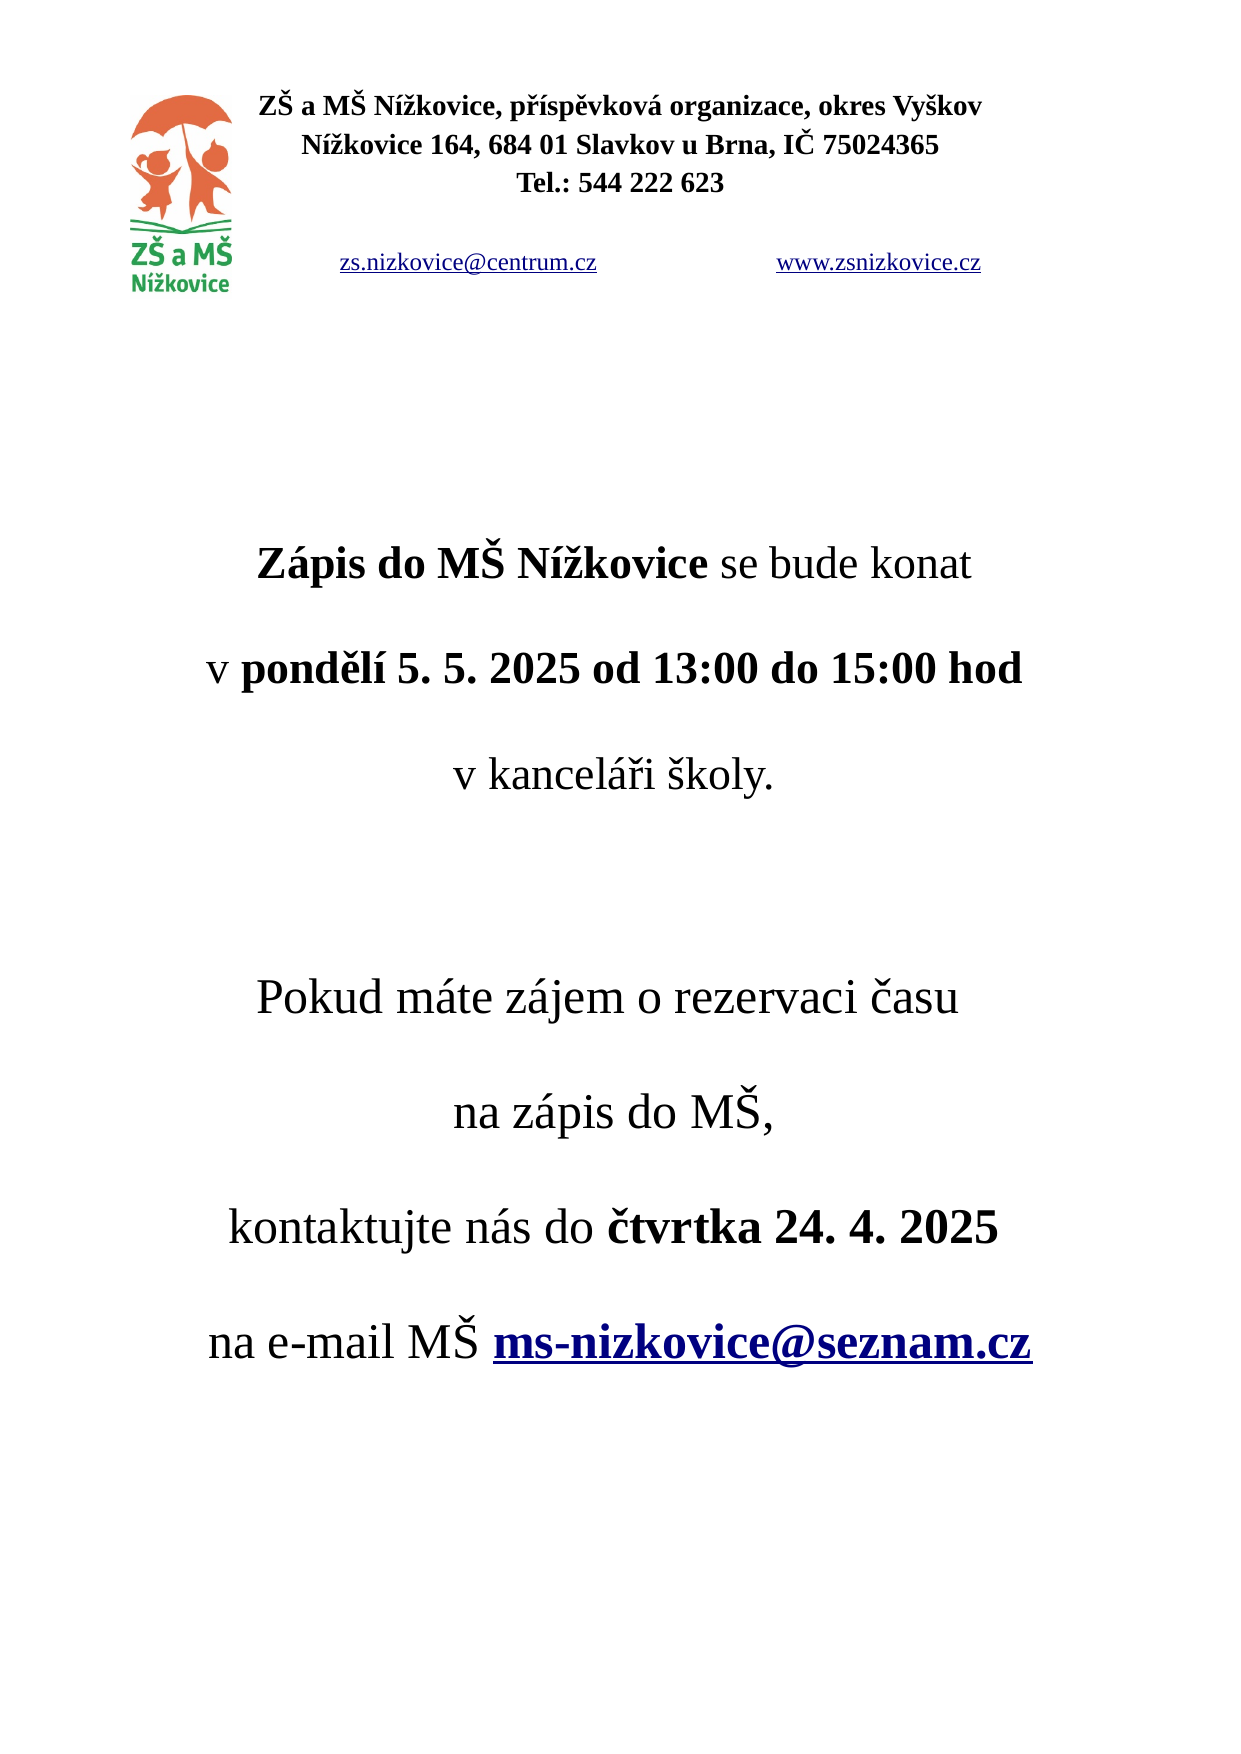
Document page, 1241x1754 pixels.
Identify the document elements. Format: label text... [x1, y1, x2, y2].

text Zápis do MŠ Nížkovice se bude konat [118, 535, 1122, 588]
text Tel.: 544 222 623 [233, 166, 1122, 199]
text kontaktujte nás do čtvrtka 24. 4. 2025 [118, 1197, 1122, 1254]
text v pondělí 5. 5. 2025 od 13:00 do 15:00 hod [118, 641, 1122, 693]
text ZŠ a MŠ Nížkovice, příspěvková organizace, okres Vyškov [118, 88, 1122, 122]
text Pokud máte zájem o rezervaci času [118, 967, 1122, 1024]
picture [130, 95, 233, 299]
text na zápis do MŠ, [118, 1082, 1122, 1139]
text na e-mail MŠ ms-nizkovice@seznam.cz [118, 1312, 1122, 1369]
text [118, 166, 130, 199]
text zs.nizkovice@centrum.cz www.zsnizkovice.cz [233, 243, 1122, 276]
text v kanceláři školy. [118, 746, 1122, 799]
text Nížkovice 164, 684 01 Slavkov u Brna, IČ 75024365 [233, 127, 1122, 161]
